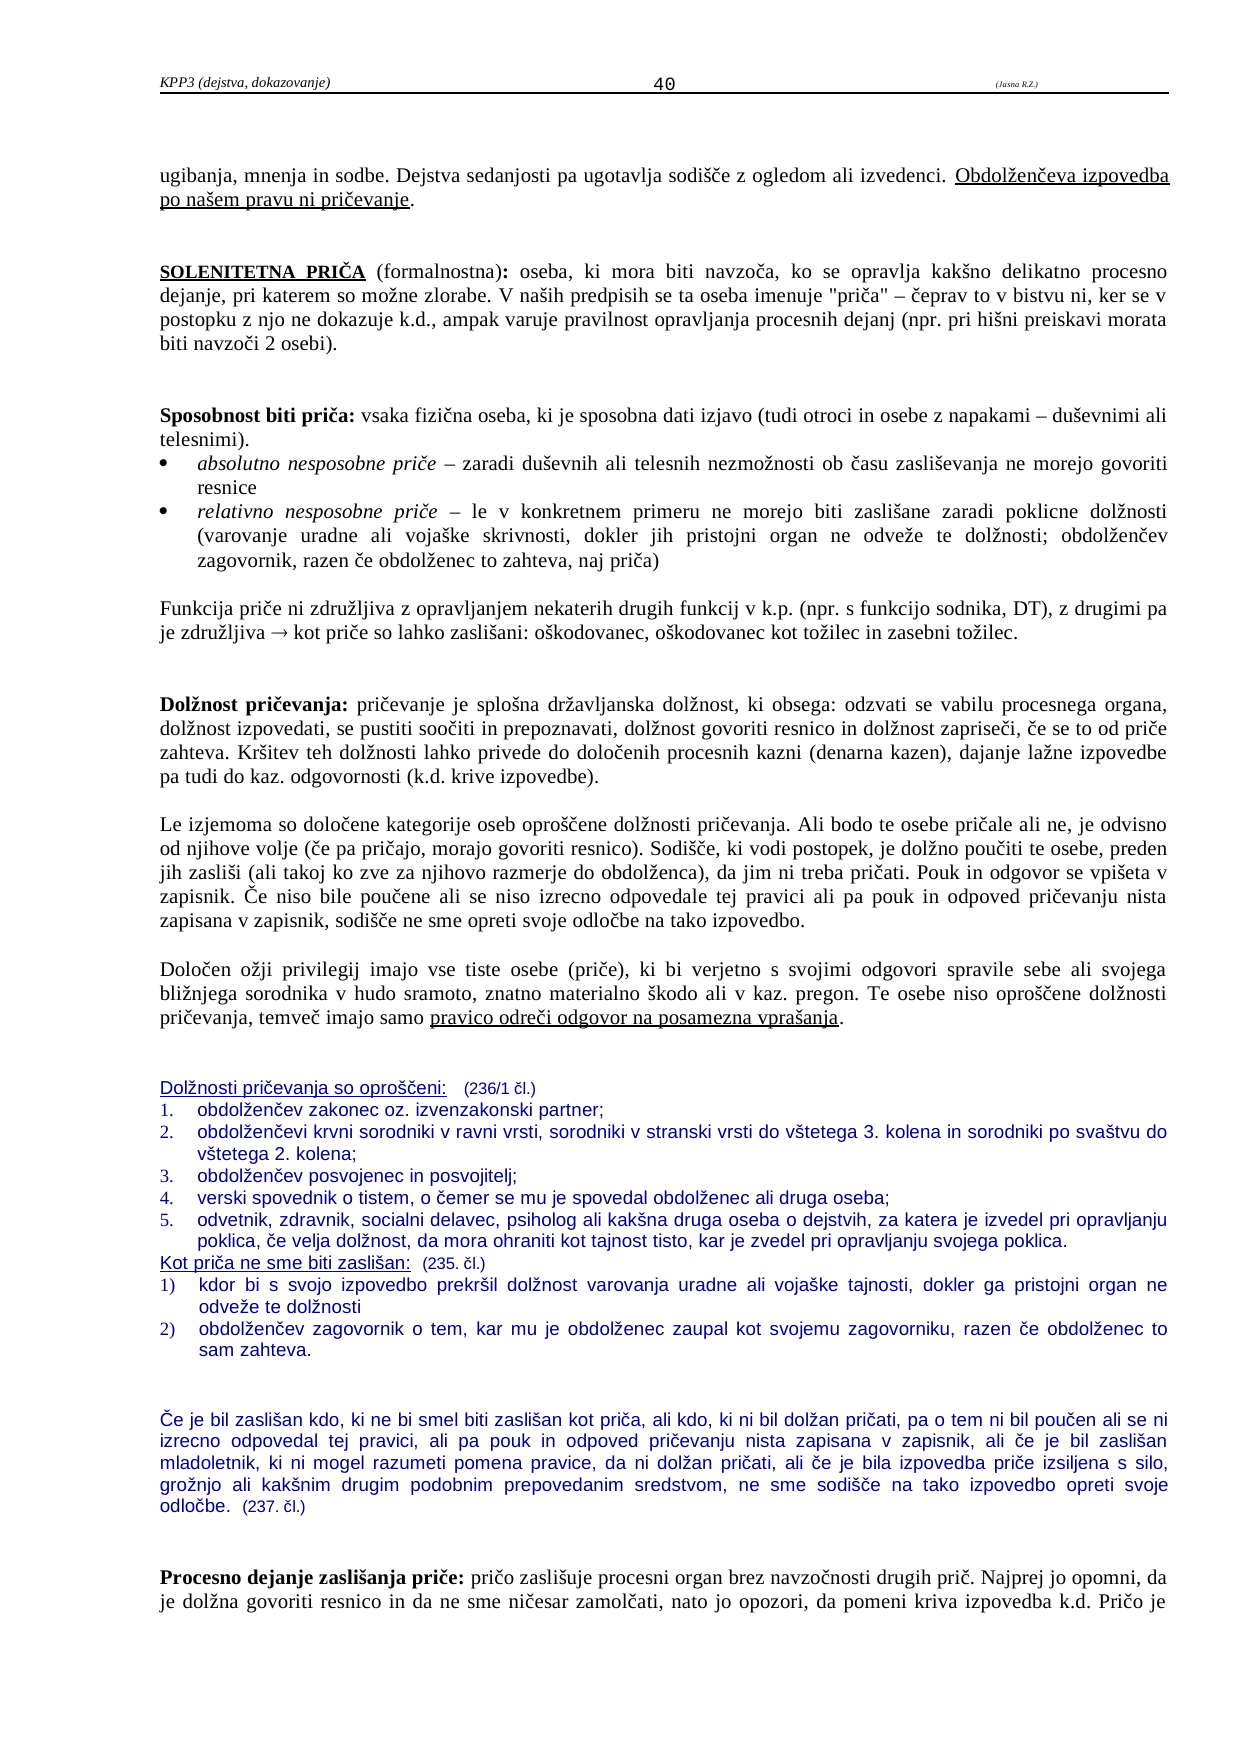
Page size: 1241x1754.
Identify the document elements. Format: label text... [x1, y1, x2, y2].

text Dolžnosti pričevanja so oproščeni: (236/1 čl.) [159, 1077, 1169, 1098]
text Le izjemoma so določene kategorije oseb oproščene dolžnosti pričevanja. Ali bodo te osebe pričale ali ne, je odvisno od njihove volje (če pa pričajo, morajo govoriti resnico). Sodišče, ki vodi postopek, je dolžno poučiti te osebe, preden jih zasliši (ali takoj ko zve za njihovo razmerje do obdolženca), da jim ni treba pričati. Pouk in odgovor se vpišeta v zapisnik. Če niso bile poučene ali se niso izrecno odpovedale tej pravici ali pa pouk in odpoved pričevanju nista zapisana v zapisnik, sodišče ne sme opreti svoje odločbe na tako izpovedbo. [159, 812, 1169, 932]
text Funkcija priče ni združljiva z opravljanjem nekaterih drugih funkcij v k.p. (npr. s funkcijo sodnika, DT), z drugimi pa je združljiva ® kot priče so lahko zaslišani: oškodovanec, oškodovanec kot tožilec in zasebni tožilec. [159, 596, 1169, 644]
list verski spovednik o tistem, o čemer se mu je spovedal obdolženec ali druga oseba; [159, 1186, 1169, 1208]
text ugibanja, mnenja in sodbe. Dejstva sedanjosti pa ugotavlja sodišče z ogledom ali izvedenci. Obdolženčeva izpovedba po našem pravu ni pričevanje. [159, 162, 1169, 211]
list obdolženčev zakonec oz. izvenzakonski partner; [159, 1098, 1169, 1120]
text Procesno dejanje zaslišanja priče: pričo zaslišuje procesni organ brez navzočnosti drugih prič. Najprej jo opomni, da je dolžna govoriti resnico in da ne sme ničesar zamolčati, nato jo opozori, da pomeni kriva izpovedba k.d. Pričo je [159, 1565, 1169, 1613]
list obdolženčevi krvni sorodniki v ravni vrsti, sorodniki v stranski vrsti do vštetega 3. kolena in sorodniki po svaštvu do vštetega 2. kolena; [159, 1120, 1169, 1164]
list absolutno nesposobne priče – zaradi duševnih ali telesnih nezmožnosti ob času zasliševanja ne morejo govoriti resnice [159, 451, 1169, 499]
list obdolženčev zagovornik o tem, kar mu je obdolženec zaupal kot svojemu zagovorniku, razen če obdolženec to sam zahteva. [159, 1317, 1169, 1361]
text Če je bil zaslišan kdo, ki ne bi smel biti zaslišan kot priča, ali kdo, ki ni bil dolžan pričati, pa o tem ni bil poučen ali se ni izrecno odpovedal tej pravici, ali pa pouk in odpoved pričevanju nista zapisana v zapisnik, ali če je bil zaslišan mladoletnik, ki ni mogel razumeti pomena pravice, da ni dolžan pričati, ali če je bila izpovedba priče izsiljena s silo, grožnjo ali kakšnim drugim podobnim prepovedanim sredstvom, ne sme sodišče na tako izpovedbo opreti svoje odločbe. (237. čl.) [159, 1409, 1169, 1517]
list odvetnik, zdravnik, socialni delavec, psiholog ali kakšna druga oseba o dejstvih, za katera je izvedel pri opravljanju poklica, če velja dolžnost, da mora ohraniti kot tajnost tisto, kar je zvedel pri opravljanju svojega poklica. [159, 1208, 1169, 1252]
list relativno nesposobne priče – le v konkretnem primeru ne morejo biti zaslišane zaradi poklicne dolžnosti (varovanje uradne ali vojaške skrivnosti, dokler jih pristojni organ ne odveže te dolžnosti; obdolženčev zagovornik, razen če obdolženec to zahteva, naj priča) [159, 499, 1169, 571]
list kdor bi s svojo izpovedbo prekršil dolžnost varovanja uradne ali vojaške tajnosti, dokler ga pristojni organ ne odveže te dolžnosti [159, 1273, 1169, 1317]
text Kot priča ne sme biti zaslišan: (235. čl.) [159, 1252, 1169, 1273]
text Dolžnost pričevanja: pričevanje je splošna državljanska dolžnost, ki obsega: odzvati se vabilu procesnega organa, dolžnost izpovedati, se pustiti soočiti in prepoznavati, dolžnost govoriti resnico in dolžnost zapriseči, če se to od priče zahteva. Kršitev teh dolžnosti lahko privede do določenih procesnih kazni (denarna kazen), dajanje lažne izpovedbe pa tudi do kaz. odgovornosti (k.d. krive izpovedbe). [159, 692, 1169, 788]
text Sposobnost biti priča: vsaka fizična oseba, ki je sposobna dati izjavo (tudi otroci in osebe z napakami – duševnimi ali telesnimi). [159, 403, 1169, 451]
text SOLENITETNA PRIČA (formalnostna): oseba, ki mora biti navzoča, ko se opravlja kakšno delikatno procesno dejanje, pri katerem so možne zlorabe. V naših predpisih se ta oseba imenuje "priča" – čeprav to v bistvu ni, ker se v postopku z njo ne dokazuje k.d., ampak varuje pravilnost opravljanja procesnih dejanj (npr. pri hišni preiskavi morata biti navzoči 2 osebi). [159, 259, 1169, 355]
list obdolženčev posvojenec in posvojitelj; [159, 1164, 1169, 1186]
text Določen ožji privilegij imajo vse tiste osebe (priče), ki bi verjetno s svojimi odgovori spravile sebe ali svojega bližnjega sorodnika v hudo sramoto, znatno materialno škodo ali v kaz. pregon. Te osebe niso oproščene dolžnosti pričevanja, temveč imajo samo pravico odreči odgovor na posamezna vprašanja. [159, 956, 1169, 1029]
